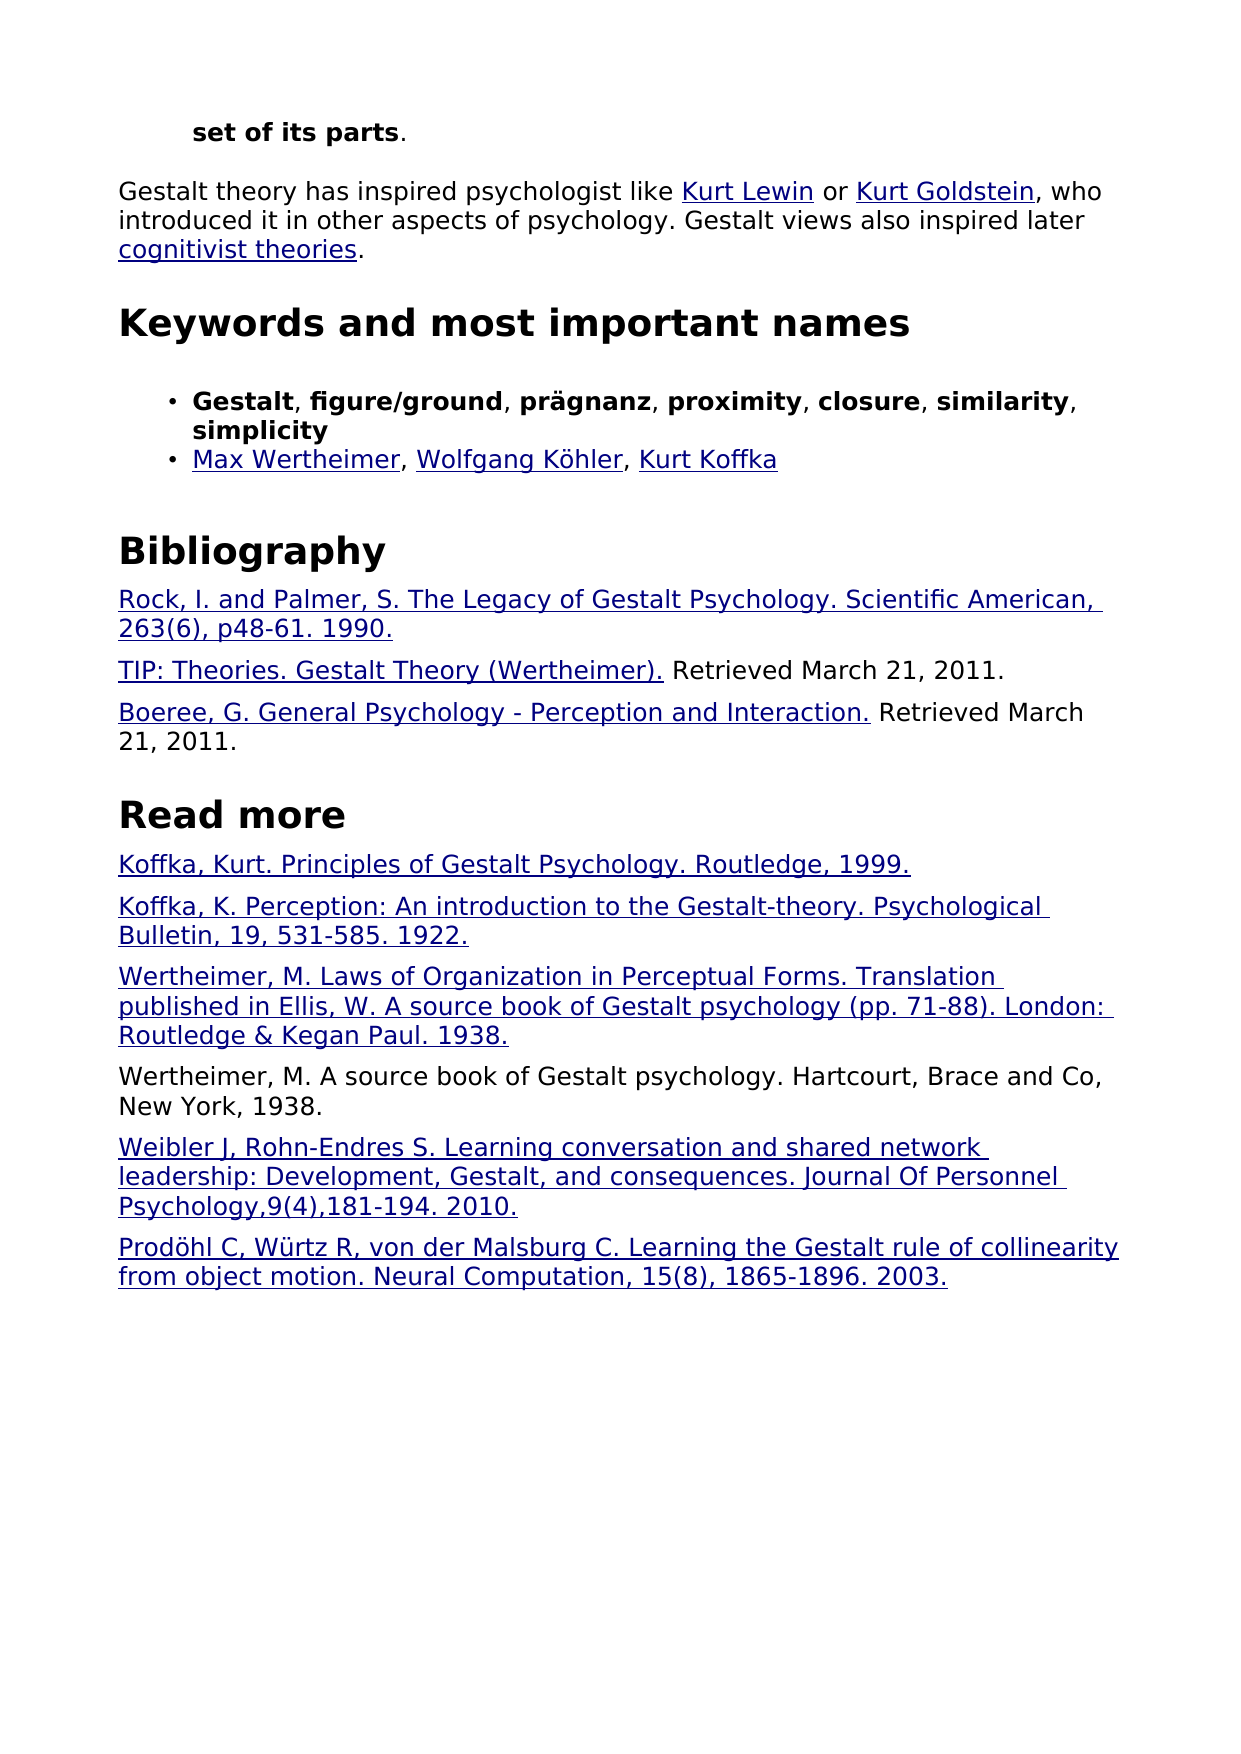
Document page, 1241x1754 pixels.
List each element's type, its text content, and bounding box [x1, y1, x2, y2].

text Gestalt theory has inspired psychologist like Kurt Lewin or Kurt Goldstein, who introduced it in other aspects of psychology. Gestalt views also inspired later cognitivist theories. [118, 177, 1122, 264]
subtitle Keywords and most important names [118, 302, 1122, 345]
text TIP: Theories. Gestalt Theory (Wertheimer). Retrieved March 21, 2011. [118, 656, 1122, 686]
text Koffka, K. Perception: An introduction to the Gestalt-theory. Psychological Bulletin, 19, 531-585. 1922. [118, 892, 1122, 950]
list set of its parts. [177, 118, 1122, 147]
subtitle Bibliography [118, 529, 1122, 573]
text Boeree, G. General Psychology - Perception and Interaction. Retrieved March 21, 2011. [118, 698, 1122, 756]
text Wertheimer, M. Laws of Organization in Perceptual Forms. Translation published in Ellis, W. A source book of Gestalt psychology (pp. 71-88). London: Routledge & Kegan Paul. 1938. [118, 962, 1122, 1050]
list Gestalt, figure/ground, prägnanz, proximity, closure, similarity, simplicity [177, 387, 1122, 446]
subtitle Read more [118, 794, 1122, 837]
list Max Wertheimer, Wolfgang Köhler, Kurt Koffka [177, 446, 1122, 475]
text Rock, I. and Palmer, S. The Legacy of Gestalt Psychology. Scientific American, 263(6), p48-61. 1990. [118, 586, 1122, 644]
text Weibler J, Rohn-Endres S. Learning conversation and shared network leadership: Development, Gestalt, and consequences. Journal Of Personnel Psychology,9(4),181-194. 2010. [118, 1133, 1122, 1221]
text Prodöhl C, Würtz R, von der Malsburg C. Learning the Gestalt rule of collinearity from object motion. Neural Computation, 15(8), 1865-1896. 2003. [118, 1233, 1122, 1292]
text Koffka, Kurt. Principles of Gestalt Psychology. Routledge, 1999. [118, 850, 1122, 879]
text Wertheimer, M. A source book of Gestalt psychology. Hartcourt, Brace and Co, New York, 1938. [118, 1062, 1122, 1121]
